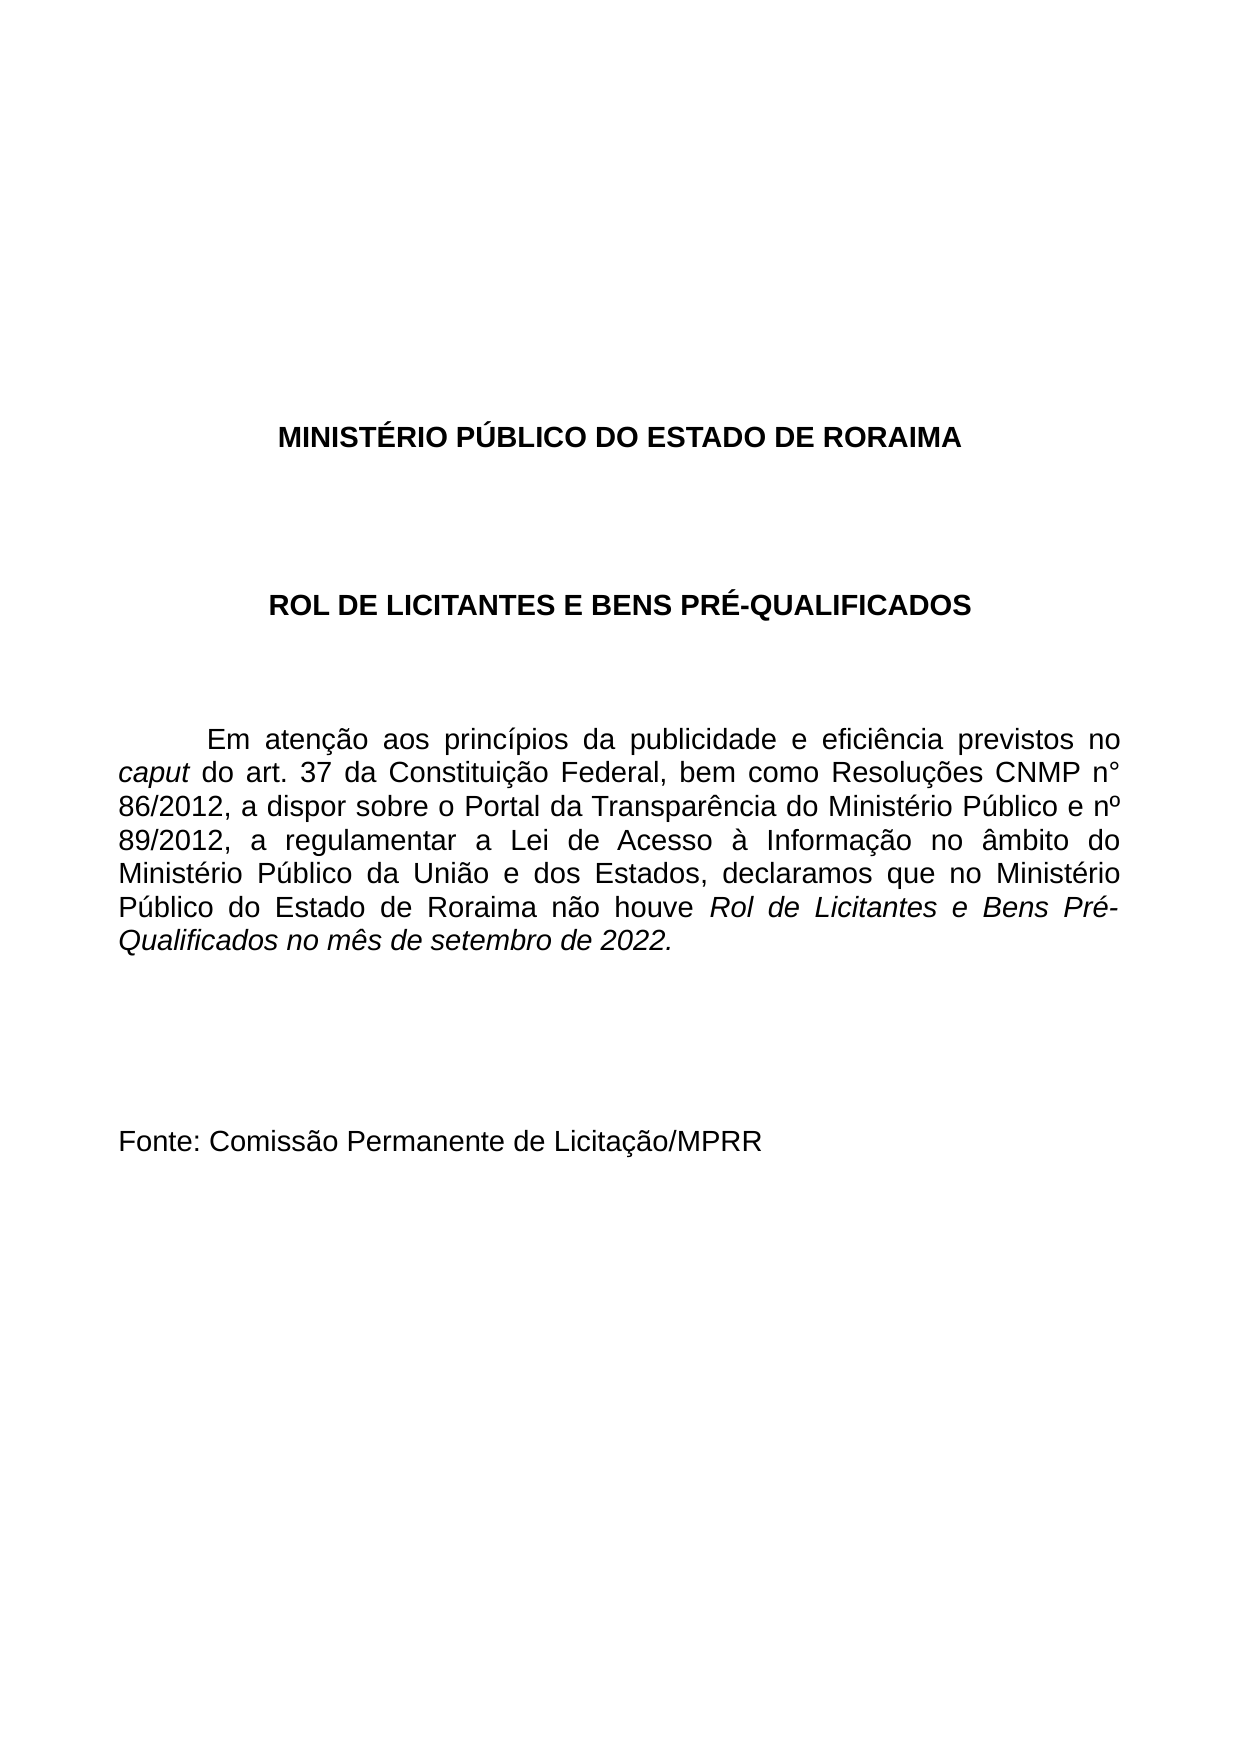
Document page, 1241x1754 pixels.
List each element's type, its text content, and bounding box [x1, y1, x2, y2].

text Fonte: Comissão Permanente de Licitação/MPRR [118, 1124, 1122, 1158]
text Em atenção aos princípios da publicidade e eficiência previstos no caput do art. 37 da Constituição Federal, bem como Resoluções CNMP n° 86/2012, a dispor sobre o Portal da Transparência do Ministério Público e nº 89/2012, a regulamentar a Lei de Acesso à Informação no âmbito do Ministério Público da União e dos Estados, declaramos que no Ministério Público do Estado de Roraima não houve Rol de Licitantes e Bens Pré-Qualificados no mês de setembro de 2022. [118, 722, 1122, 957]
text MINISTÉRIO PÚBLICO DO ESTADO DE RORAIMA [118, 420, 1122, 453]
text ROL DE LICITANTES E BENS PRÉ-QUALIFICADOS [118, 588, 1122, 621]
